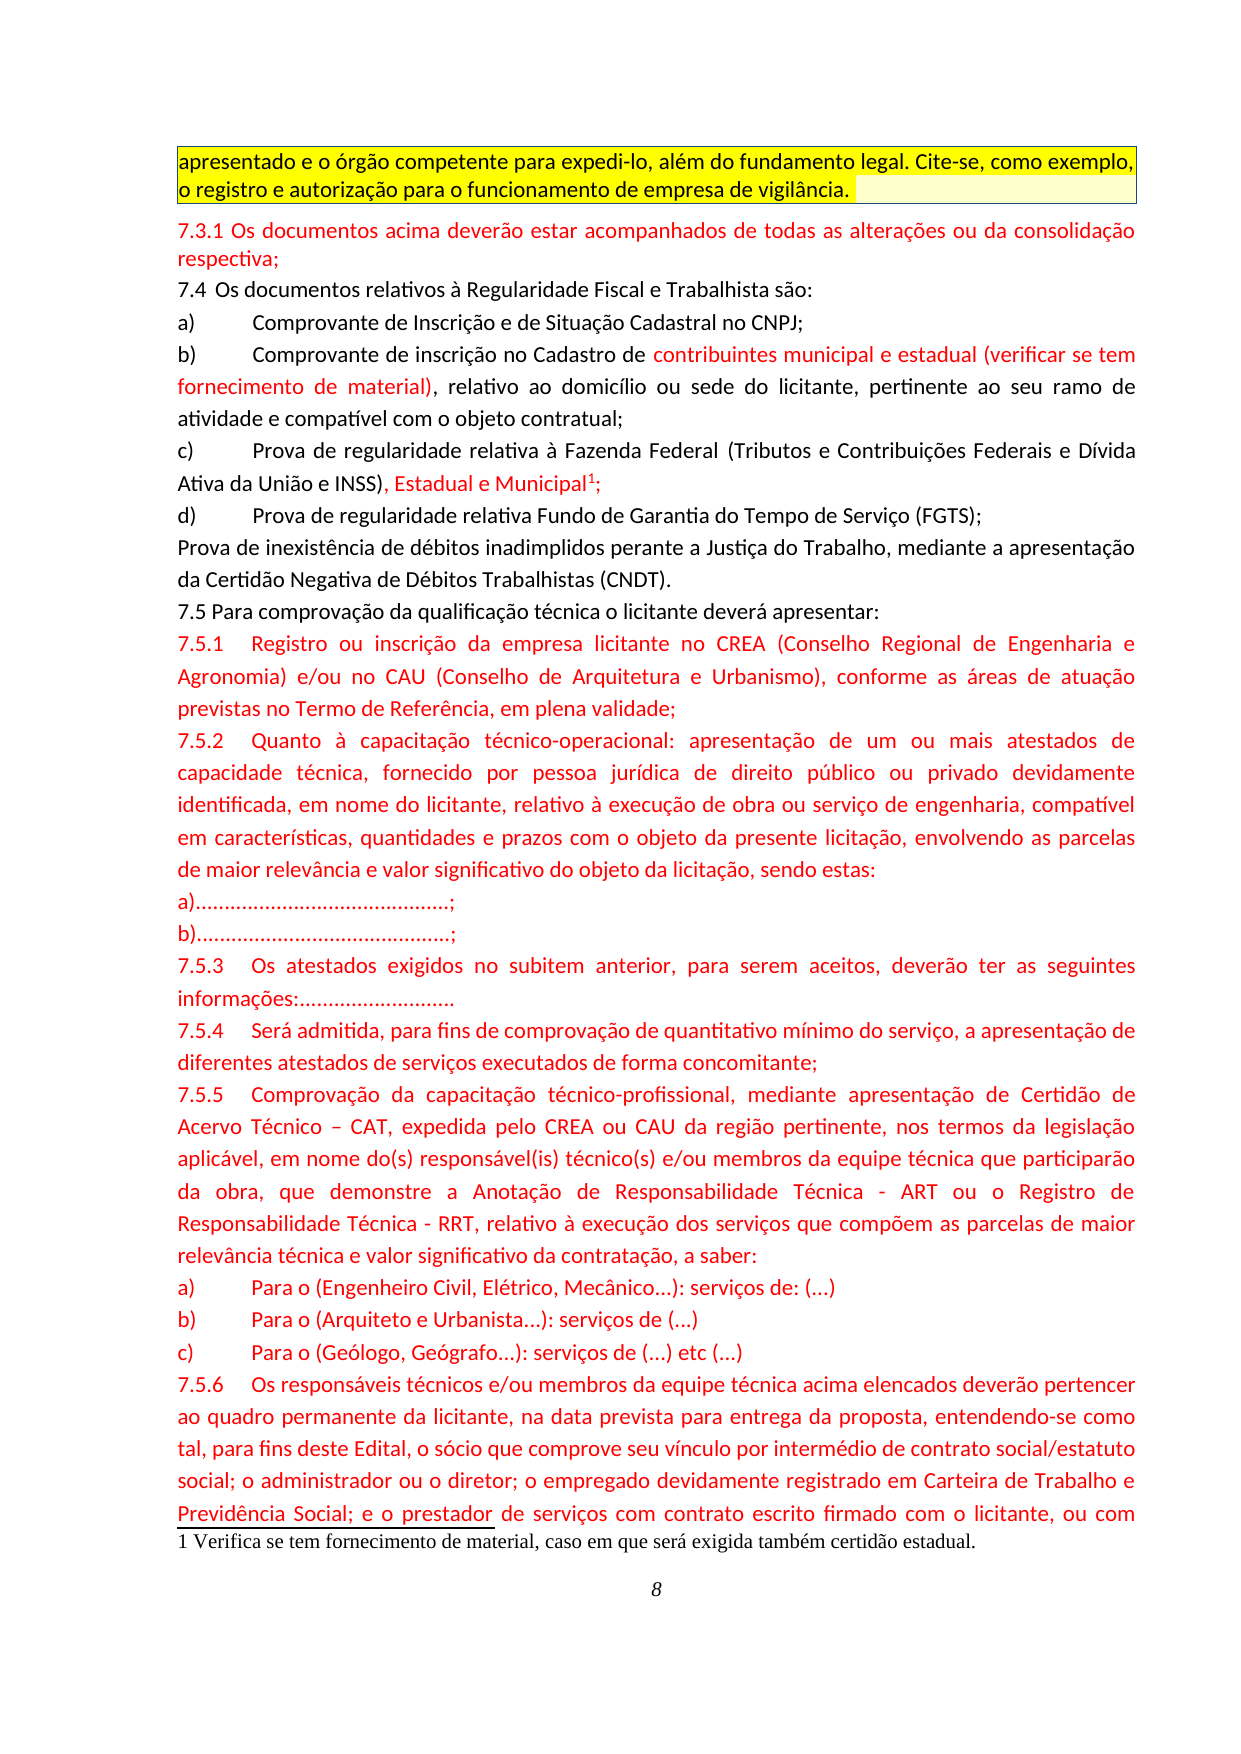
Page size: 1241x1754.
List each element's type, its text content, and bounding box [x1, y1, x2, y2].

list Verifica se tem fornecimento de material, caso em que será exigida também certidão estadual. [177, 1528, 1137, 1553]
list b)............................................; [177, 919, 1137, 947]
list Comprovação da capacitação técnico-profissional, mediante apresentação de Certidão de Acervo Técnico – CAT, expedida pelo CREA ou CAU da região pertinente, nos termos da legislação aplicável, em nome do(s) responsável(is) técnico(s) e/ou membros da equipe técnica que participarão da obra, que demonstre a Anotação de Responsabilidade Técnica - ART ou o Registro de Responsabilidade Técnica - RRT, relativo à execução dos serviços que compõem as parcelas de maior relevância técnica e valor significativo da contratação, a saber: [177, 1080, 1137, 1269]
list a)............................................; [177, 887, 1137, 915]
text 7.5 Para comprovação da qualificação técnica o licitante deverá apresentar: [177, 597, 1137, 625]
list Comprovante de Inscrição e de Situação Cadastral no CNPJ; [177, 308, 1137, 336]
list Prova de regularidade relativa Fundo de Garantia do Tempo de Serviço (FGTS); [177, 501, 1137, 529]
text Prova de inexistência de débitos inadimplidos perante a Justiça do Trabalho, mediante a apresentação da Certidão Negativa de Débitos Trabalhistas (CNDT). [177, 533, 1137, 593]
list Os atestados exigidos no subitem anterior, para serem aceitos, deverão ter as seguintes informações:........................... [177, 951, 1137, 1012]
list Será admitida, para fins de comprovação de quantitativo mínimo do serviço, a apresentação de diferentes atestados de serviços executados de forma concomitante; [177, 1016, 1137, 1076]
list Registro ou inscrição da empresa licitante no CREA (Conselho Regional de Engenharia e Agronomia) e/ou no CAU (Conselho de Arquitetura e Urbanismo), conforme as áreas de atuação previstas no Termo de Referência, em plena validade; [177, 629, 1137, 722]
list Quanto à capacitação técnico-operacional: apresentação de um ou mais atestados de capacidade técnica, fornecido por pessoa jurídica de direito público ou privado devidamente identificada, em nome do licitante, relativo à execução de obra ou serviço de engenharia, compatível em características, quantidades e prazos com o objeto da presente licitação, envolvendo as parcelas de maior relevância e valor significativo do objeto da licitação, sendo estas: [177, 726, 1137, 883]
text apresentado e o órgão competente para expedi-lo, além do fundamento legal. Cite-se, como exemplo, o registro e autorização para o funcionamento de empresa de vigilância. [178, 147, 1136, 203]
list Para o (Arquiteto e Urbanista...): serviços de (...) [177, 1306, 1137, 1333]
list Prova de regularidade relativa à Fazenda Federal (Tributos e Contribuições Federais e Dívida Ativa da União e INSS), Estadual e Municipal; [177, 436, 1137, 497]
list Os responsáveis técnicos e/ou membros da equipe técnica acima elencados deverão pertencer ao quadro permanente da licitante, na data prevista para entrega da proposta, entendendo-se como tal, para fins deste Edital, o sócio que comprove seu vínculo por intermédio de contrato social/estatuto social; o administrador ou o diretor; o empregado devidamente registrado em Carteira de Trabalho e Previdência Social; e o prestador de serviços com contrato escrito firmado com o licitante, ou com [177, 1370, 1137, 1527]
list Para o (Engenheiro Civil, Elétrico, Mecânico...): serviços de: (...) [177, 1273, 1137, 1301]
list Para o (Geólogo, Geógrafo...): serviços de (...) etc (...) [177, 1338, 1137, 1366]
list Os documentos relativos à Regularidade Fiscal e Trabalhista são: [177, 276, 1137, 303]
list Comprovante de inscrição no Cadastro de contribuintes municipal e estadual (verificar se tem fornecimento de material), relativo ao domicílio ou sede do licitante, pertinente ao seu ramo de atividade e compatível com o objeto contratual; [177, 340, 1137, 432]
text 7.3.1 Os documentos acima deverão estar acompanhados de todas as alterações ou da consolidação respectiva; [177, 217, 1137, 273]
